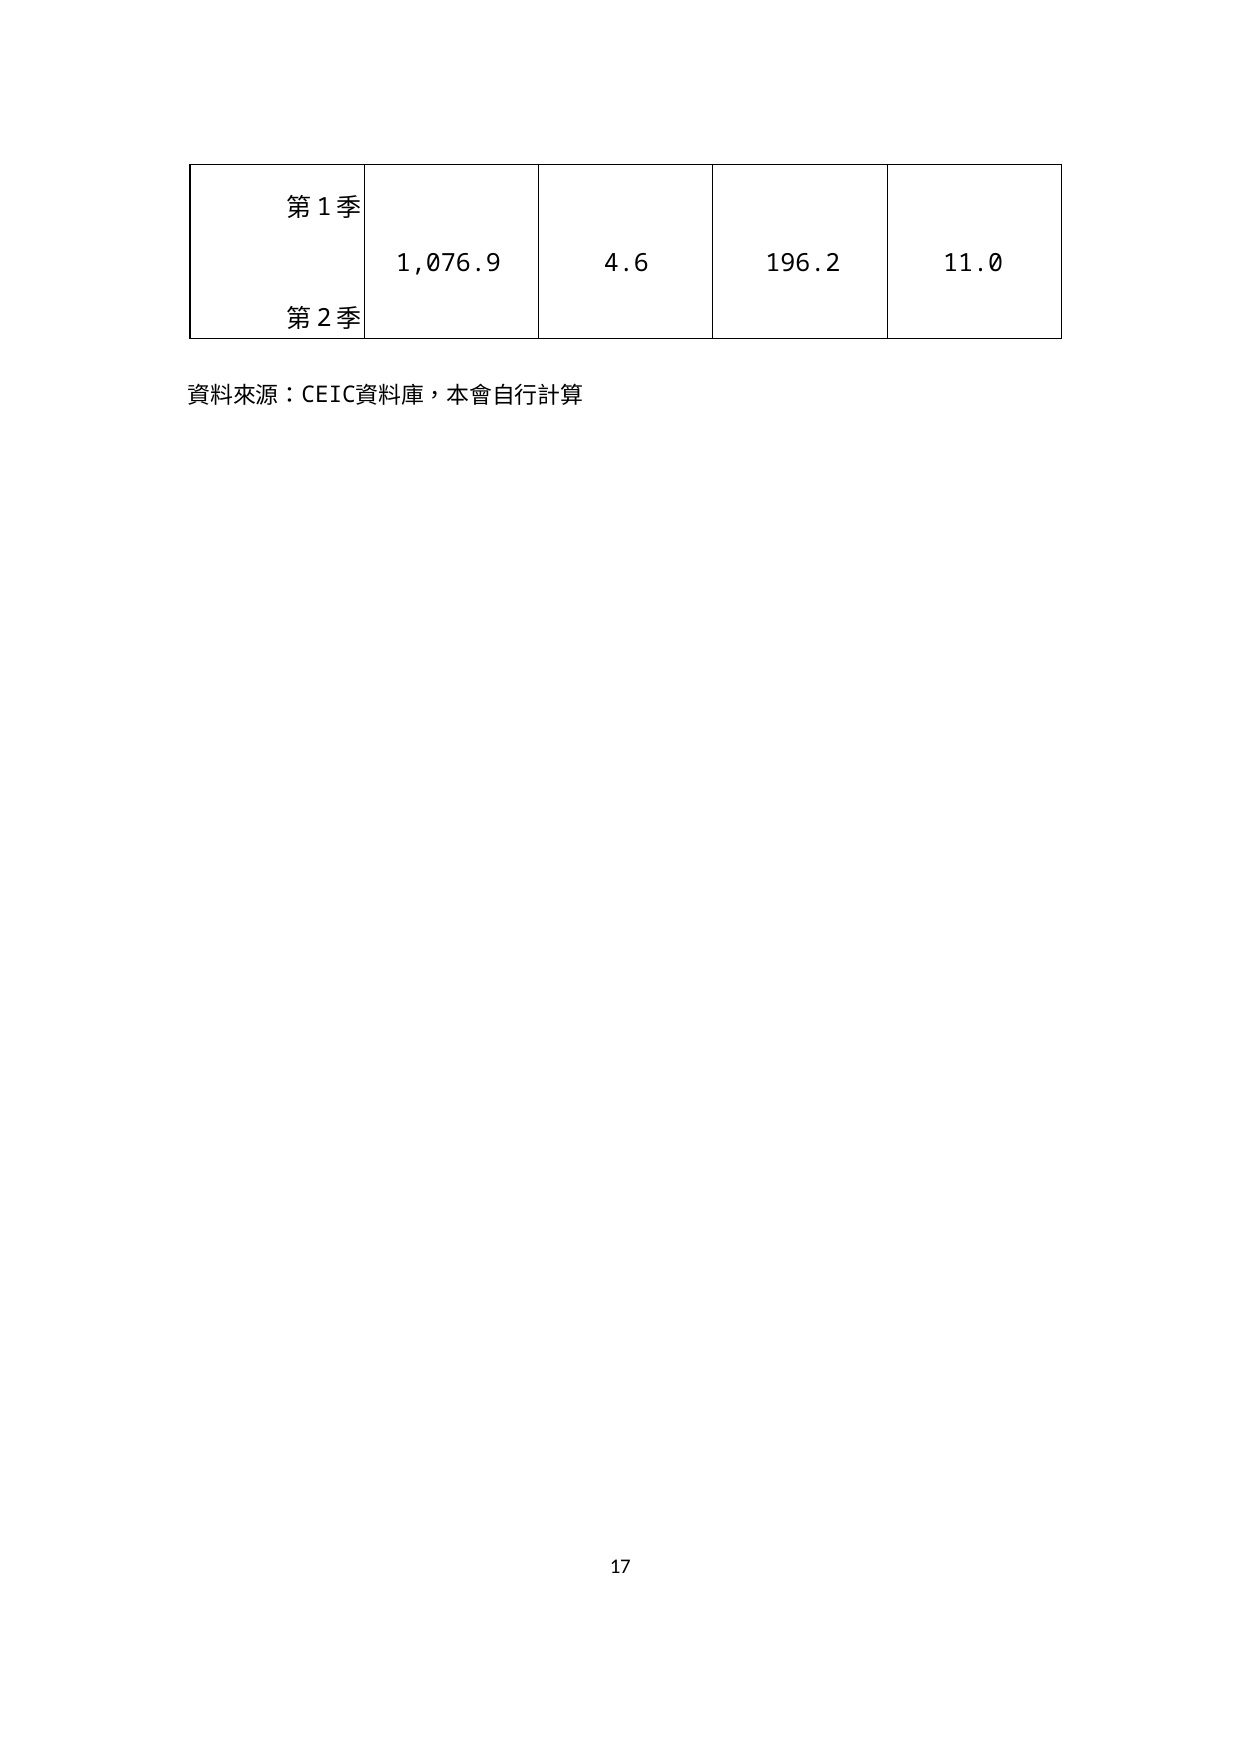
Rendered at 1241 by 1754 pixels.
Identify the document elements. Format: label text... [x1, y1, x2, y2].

text 資料來源：CEIC資料庫，本會自行計算 [187, 352, 1053, 414]
table_cell 第1季 第2季 [191, 165, 364, 338]
table_cell 4.6 [539, 165, 712, 338]
table_cell 1,076.9 [365, 165, 538, 338]
table_cell 11.0 [888, 165, 1061, 338]
table_cell 196.2 [713, 165, 887, 338]
